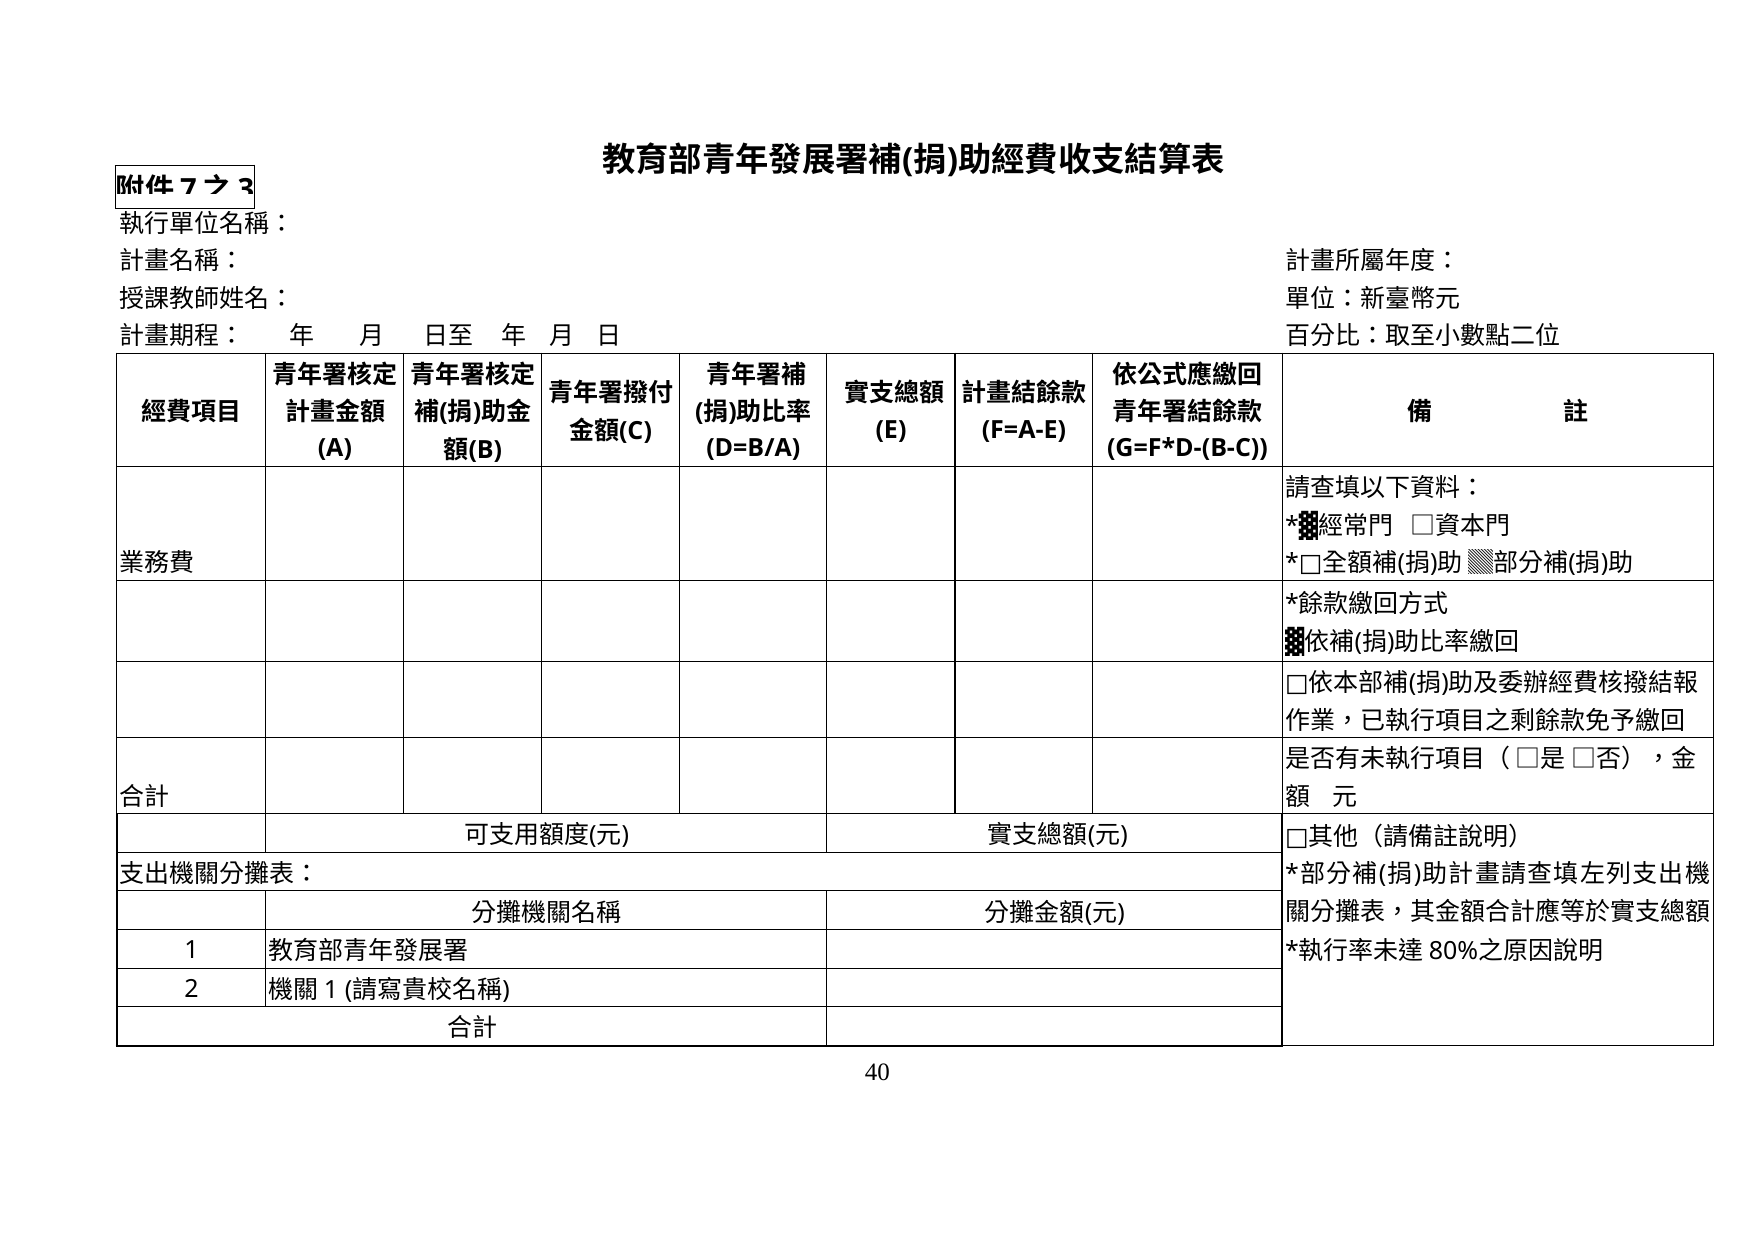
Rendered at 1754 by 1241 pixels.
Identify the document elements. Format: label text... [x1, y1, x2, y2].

table_cell 單位：新臺幣元 [1282, 278, 1713, 315]
table_cell 合計 [117, 738, 265, 813]
table_cell [1093, 738, 1282, 813]
table_cell [404, 467, 541, 579]
table_cell *餘款繳回方式 ▓依補(捐)助比率繳回 [1283, 581, 1713, 661]
table_cell 請查填以下資料： *▓經常門 □資本門 *□全額補(捐)助 ▓部分補(捐)助 [1283, 467, 1713, 579]
table_cell [827, 738, 954, 813]
table_cell 執行單位名稱： [117, 195, 1282, 240]
table_cell 實支總額(E) [827, 354, 954, 466]
table_cell [956, 738, 1092, 813]
table_cell [404, 662, 541, 737]
table_cell [981, 315, 1112, 352]
table_cell 青年署核定 計畫金額(A) [266, 354, 403, 466]
table_cell [542, 738, 679, 813]
table_cell 可支用額度(元) [266, 814, 826, 852]
table_cell [680, 662, 826, 737]
text [255, 164, 267, 193]
table_cell *執行率未達80%之原因說明 [1283, 929, 1713, 967]
table_cell 1 [118, 930, 265, 967]
table_cell 青年署核定補(捐)助金額(B) [404, 354, 541, 466]
table_cell [827, 969, 1281, 1006]
table_cell [542, 467, 679, 579]
table_cell [680, 738, 826, 813]
table_cell [827, 467, 954, 579]
table_cell [956, 662, 1092, 737]
table_cell □依本部補(捐)助及委辦經費核撥結報作業，已執行項目之剩餘款免予繳回 [1283, 662, 1713, 737]
table_cell 百分比：取至小數點二位 [1282, 315, 1713, 352]
table_cell 機關1 (請寫貴校名稱) [266, 969, 826, 1006]
table_cell [266, 662, 403, 737]
table_cell [1112, 315, 1282, 352]
table_cell 青年署補(捐)助比率(D=B/A) [680, 354, 826, 466]
table_cell [404, 581, 541, 661]
table_cell 經費項目 [117, 354, 265, 466]
table_cell [266, 467, 403, 579]
table_cell □其他（請備註說明） *部分補(捐)助計畫請查填左列支出機關分攤表，其金額合計應等於實支總額 [1283, 814, 1713, 929]
table_cell [542, 581, 679, 661]
table_cell [827, 930, 1281, 967]
table_cell 是否有未執行項目（ □是 □否），金額 元 [1283, 738, 1713, 813]
text 附件7之3 [116, 166, 254, 193]
table_cell 依公式應繳回 青年署結餘款 (G=F*D-(B-C)) [1093, 354, 1282, 466]
table_cell [956, 467, 1092, 579]
table_cell 計畫結餘款(F=A-E) [956, 354, 1092, 466]
table_header 教育部青年發展署補(捐)助經費收支結算表 [117, 120, 1710, 194]
table_cell 分攤金額(元) [827, 891, 1281, 929]
table_cell [1283, 968, 1713, 1006]
table_cell 教育部青年發展署 [266, 930, 826, 967]
table_cell 計畫期程： 年 月 日至 年 月 日 [117, 315, 981, 352]
table_cell [956, 581, 1092, 661]
table_cell 分攤機關名稱 [266, 891, 826, 929]
table_cell [1093, 581, 1282, 661]
table_cell [266, 738, 403, 813]
table_cell 支出機關分攤表： [118, 853, 1281, 890]
table_cell [680, 581, 826, 661]
table_cell [827, 662, 954, 737]
table_cell 備 註 [1283, 354, 1713, 466]
table_cell [680, 467, 826, 579]
table_cell [266, 581, 403, 661]
table_cell [1282, 195, 1713, 240]
table_cell 2 [118, 969, 265, 1006]
table_cell [118, 891, 265, 929]
table_cell [542, 662, 679, 737]
table_cell [118, 814, 265, 852]
table_cell [1283, 1006, 1713, 1044]
table_cell 業務費 [117, 467, 265, 579]
table_cell [827, 1007, 1281, 1044]
table_cell 計畫名稱： [117, 240, 1282, 277]
table_cell [117, 662, 265, 737]
table_cell [404, 738, 541, 813]
table_cell 計畫所屬年度： [1282, 240, 1713, 277]
table_cell [117, 581, 265, 661]
table_cell [1093, 467, 1282, 579]
table_cell [827, 581, 954, 661]
table_cell [1093, 662, 1282, 737]
table_cell 實支總額(元) [827, 814, 1281, 852]
table_cell 青年署撥付金額(C) [542, 354, 679, 466]
table_cell 授課教師姓名： [117, 278, 1282, 315]
table_cell 合計 [118, 1007, 826, 1044]
